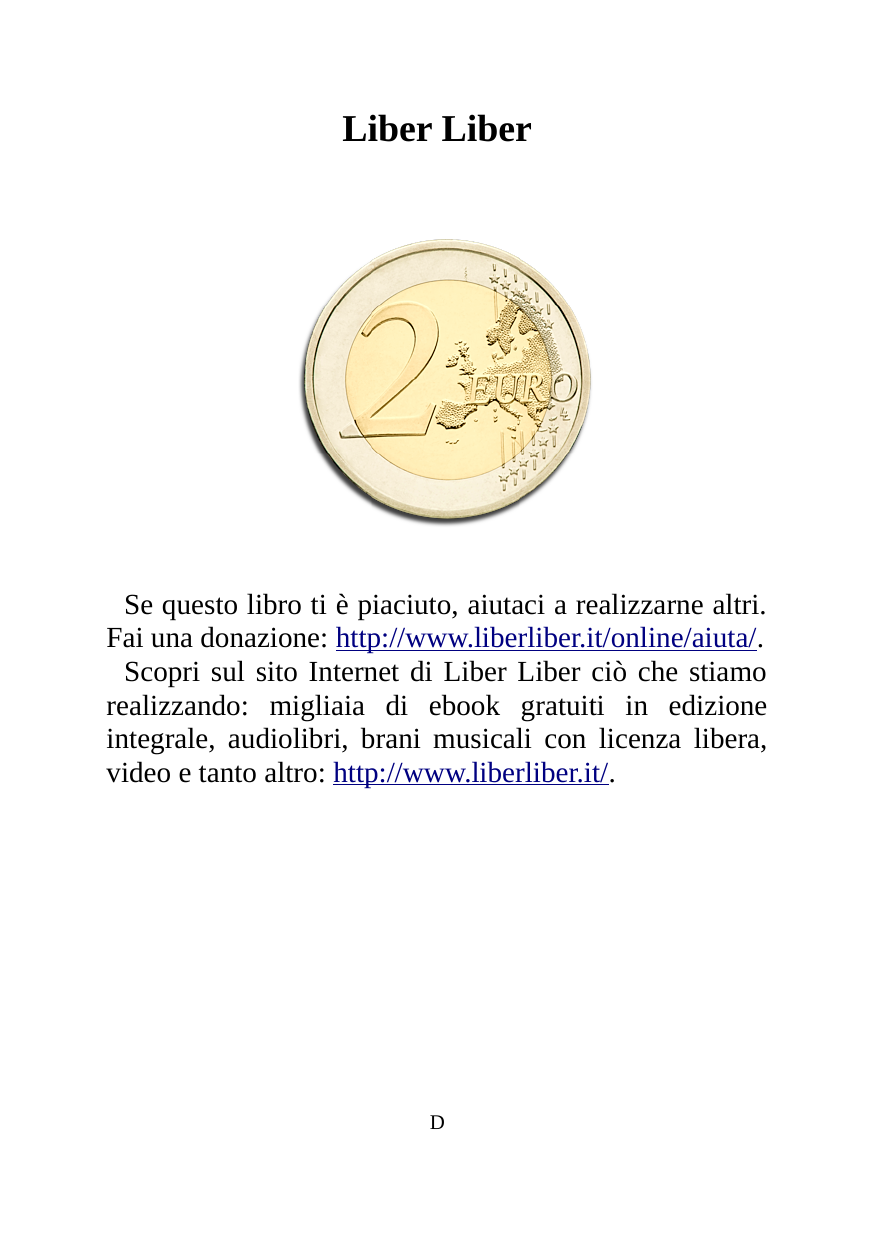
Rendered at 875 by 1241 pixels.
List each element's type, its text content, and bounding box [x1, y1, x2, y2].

picture [298, 232, 594, 528]
text Se questo libro ti è piaciuto, aiutaci a realizzarne altri. Fai una donazione: http://www.liberliber.it/online/aiuta/. [106, 587, 768, 654]
subtitle Liber Liber [106, 106, 768, 150]
text Scopri sul sito Internet di Liber Liber ciò che stiamo realizzando: migliaia di ebook gratuiti in edizione integrale, audiolibri, brani musicali con licenza libera, video e tanto altro: http://www.liberliber.it/. [106, 654, 768, 788]
